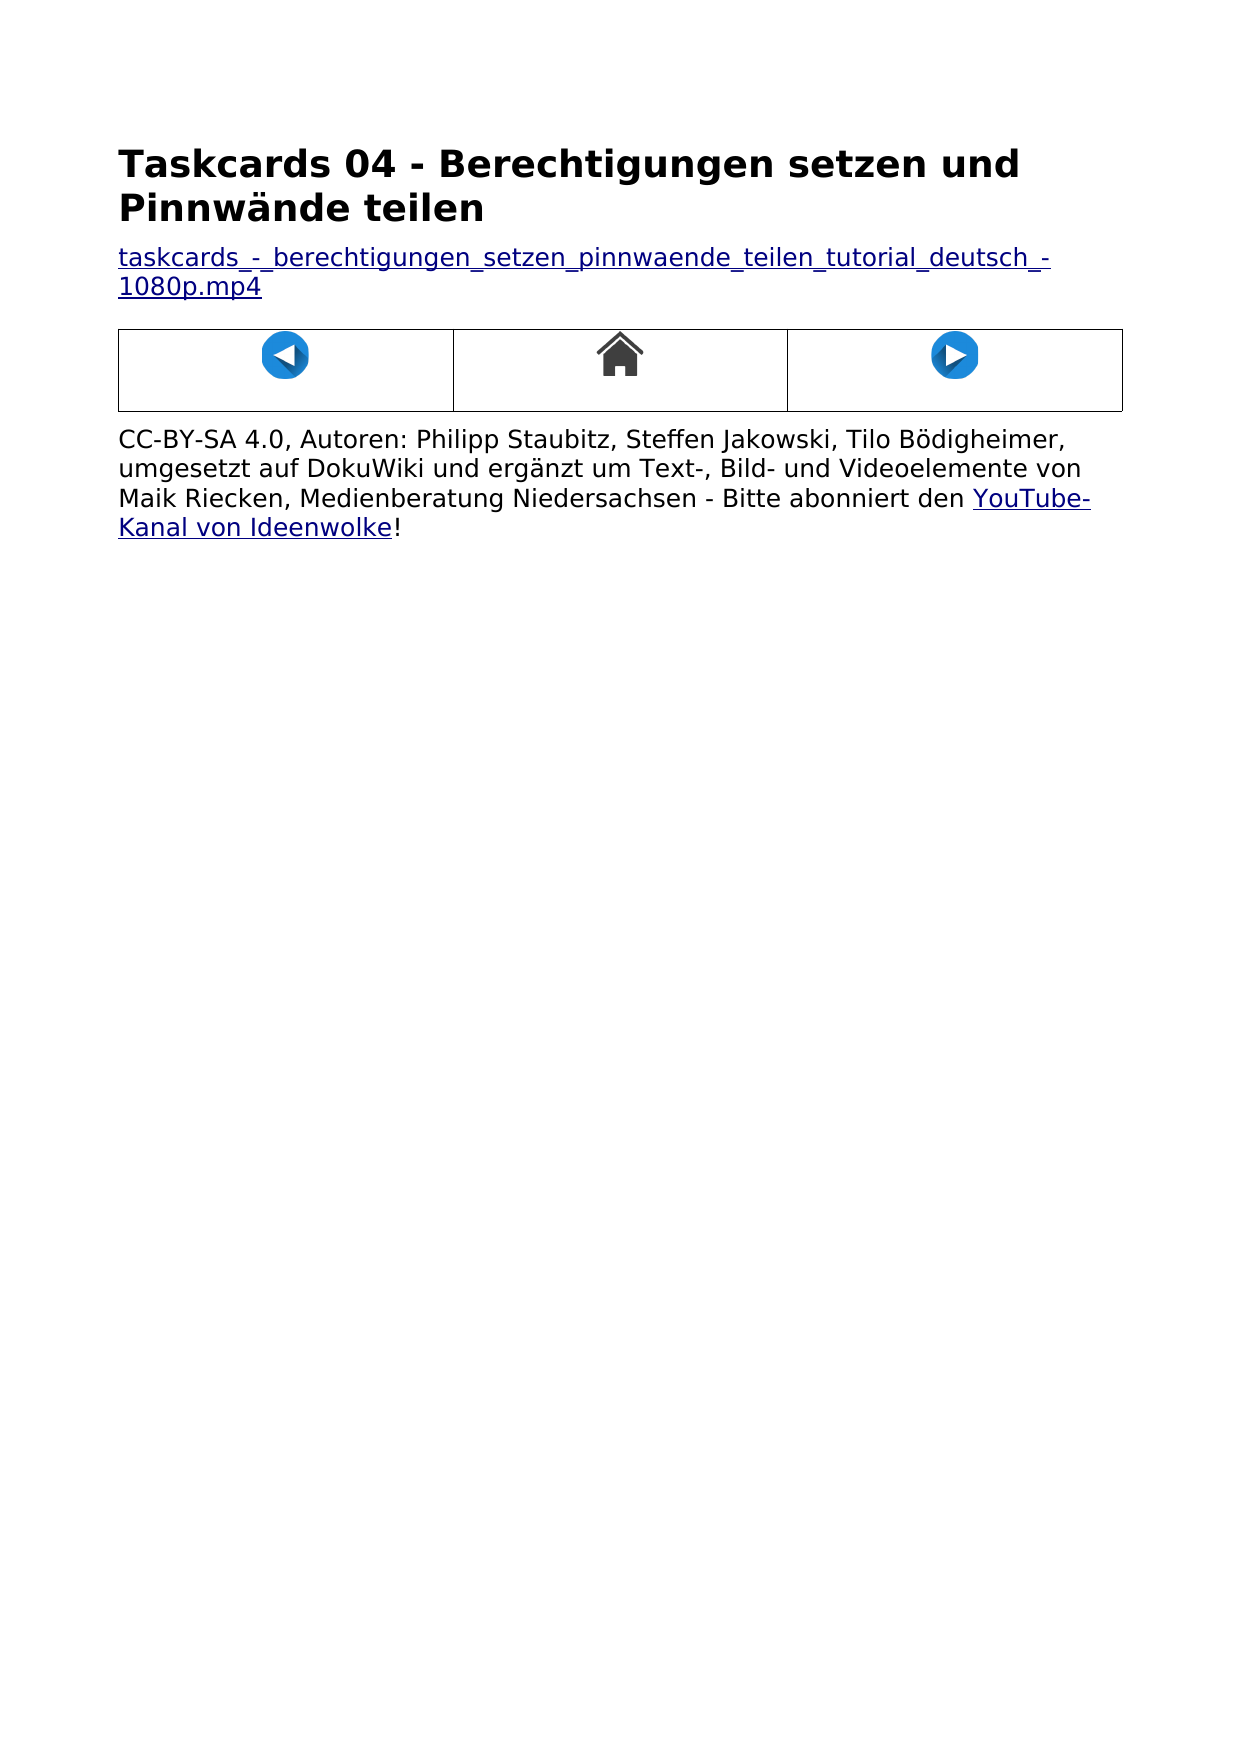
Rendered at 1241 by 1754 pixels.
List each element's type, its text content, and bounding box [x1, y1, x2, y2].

table_header [454, 330, 787, 411]
subtitle Taskcards 04 - Berechtigungen setzen und Pinnwände teilen [118, 143, 1122, 230]
picture [931, 331, 979, 379]
text taskcards_-_berechtigungen_setzen_pinnwaende_teilen_tutorial_deutsch_-1080p.mp4 [118, 243, 1122, 301]
text CC-BY-SA 4.0, Autoren: Philipp Staubitz, Steffen Jakowski, Tilo Bödigheimer, umgesetzt auf DokuWiki und ergänzt um Text-, Bild- und Videoelemente von Maik Riecken, Medienberatung Niedersachsen - Bitte abonniert den YouTube-Kanal von Ideenwolke! [118, 425, 1122, 542]
table_header [119, 330, 453, 411]
picture [596, 331, 644, 376]
table_header [788, 330, 1122, 411]
picture [262, 331, 309, 379]
